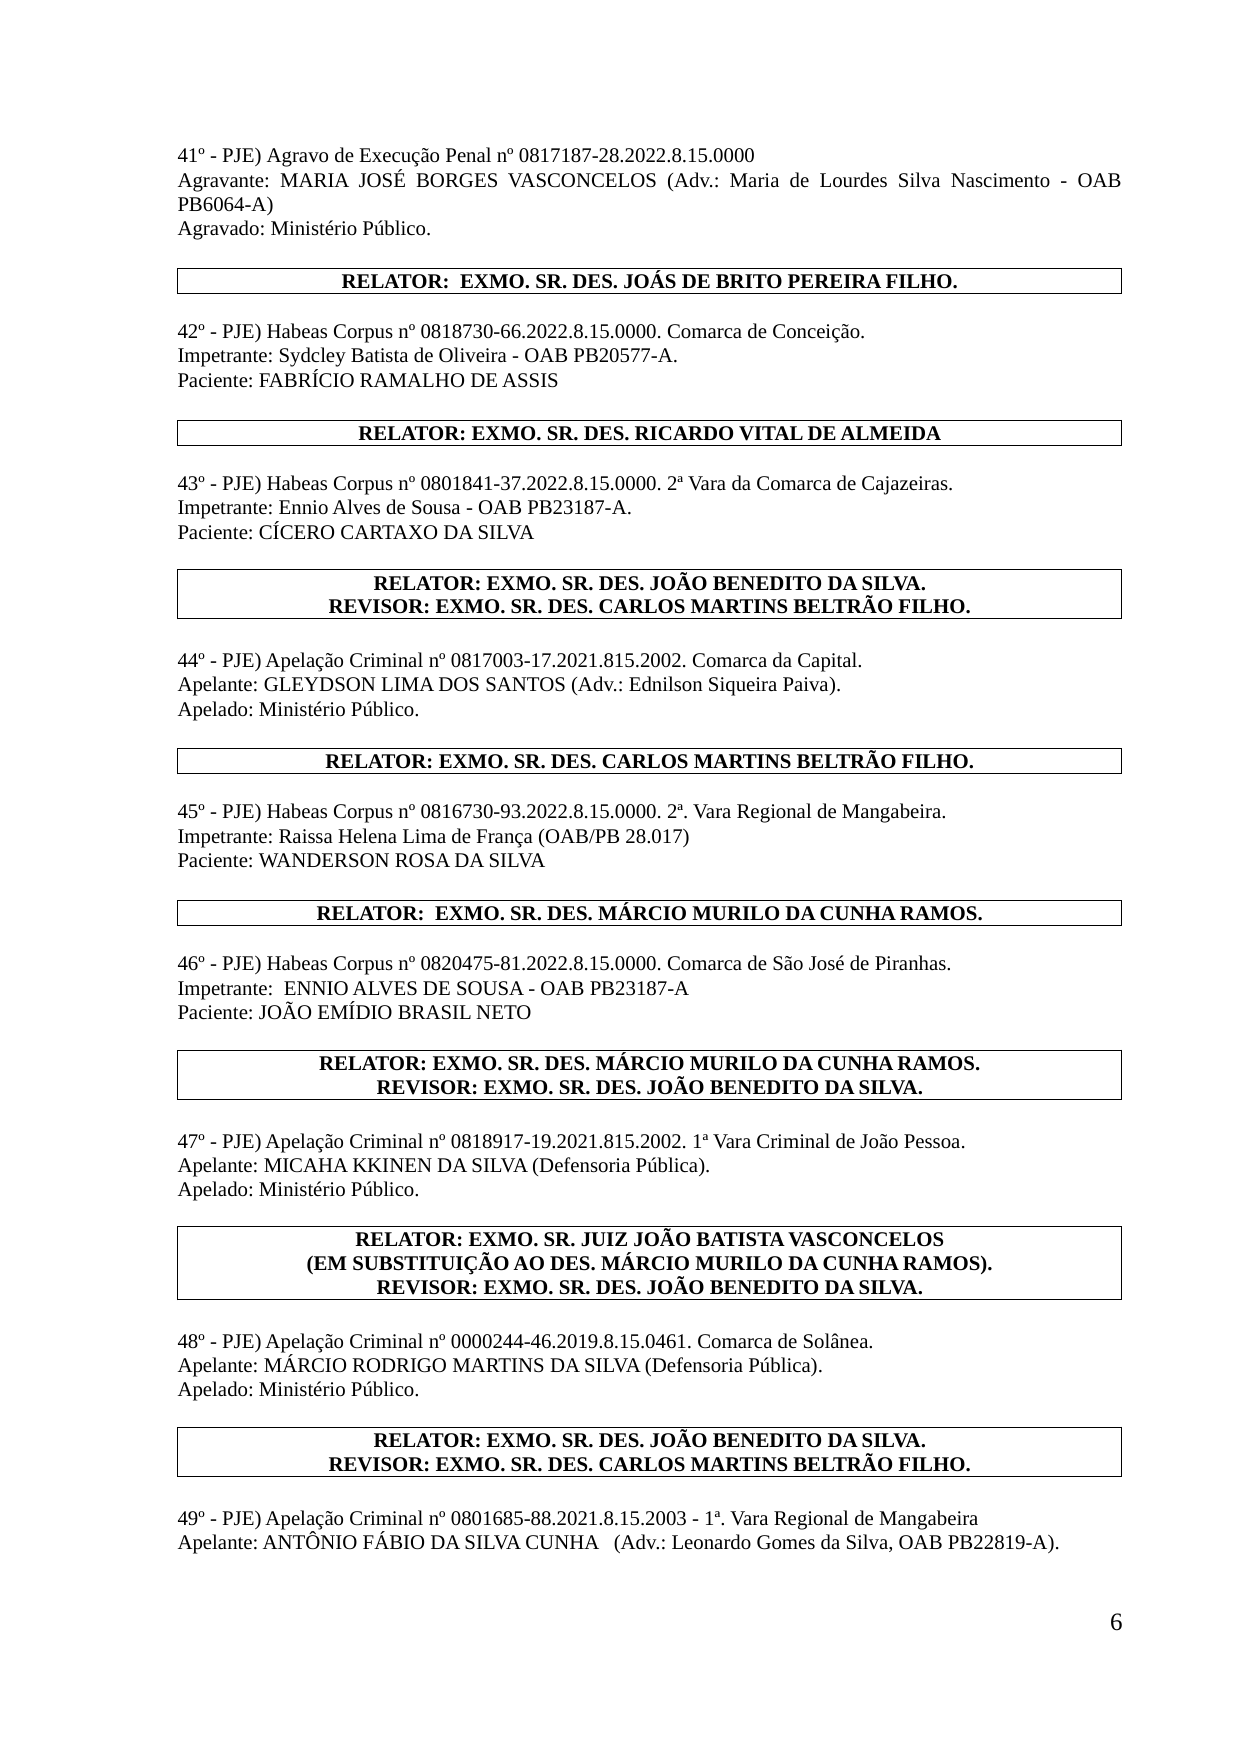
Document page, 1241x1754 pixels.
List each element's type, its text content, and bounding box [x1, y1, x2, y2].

text Impetrante: Raissa Helena Lima de França (OAB/PB 28.017) [177, 824, 1122, 848]
text Agravante: MARIA JOSÉ BORGES VASCONCELOS (Adv.: Maria de Lourdes Silva Nascimento - OAB PB6064-A) [177, 167, 1122, 216]
text Apelado: Ministério Público. [177, 1177, 1122, 1201]
text Paciente: CÍCERO CARTAXO DA SILVA [177, 520, 1122, 544]
text Apelante: MÁRCIO RODRIGO MARTINS DA SILVA (Defensoria Pública). [177, 1353, 1122, 1377]
text 43º - PJE) Habeas Corpus nº 0801841-37.2022.8.15.0000. 2ª Vara da Comarca de Cajazeiras. [177, 471, 1122, 495]
text RELATOR: EXMO. SR. DES. JOÃO BENEDITO DA SILVA. [178, 570, 1121, 593]
text Apelante: ANTÔNIO FÁBIO DA SILVA CUNHA (Adv.: Leonardo Gomes da Silva, OAB PB22819-A). [177, 1529, 1122, 1554]
text 42º - PJE) Habeas Corpus nº 0818730-66.2022.8.15.0000. Comarca de Conceição. [177, 319, 1122, 343]
text RELATOR: EXMO. SR. DES. CARLOS MARTINS BELTRÃO FILHO. [178, 749, 1121, 773]
text 47º - PJE) Apelação Criminal nº 0818917-19.2021.815.2002. 1ª Vara Criminal de João Pessoa. [177, 1128, 1122, 1153]
text RELATOR: EXMO. SR. DES. JOÃO BENEDITO DA SILVA. [178, 1428, 1121, 1451]
text 48º - PJE) Apelação Criminal nº 0000244-46.2019.8.15.0461. Comarca de Solânea. [177, 1329, 1122, 1353]
text Apelante: GLEYDSON LIMA DOS SANTOS (Adv.: Ednilson Siqueira Paiva). [177, 672, 1122, 696]
text REVISOR: EXMO. SR. DES. CARLOS MARTINS BELTRÃO FILHO. [178, 593, 1121, 618]
text Agravado: Ministério Público. [177, 216, 1122, 240]
text Apelante: MICAHA KKINEN DA SILVA (Defensoria Pública). [177, 1153, 1122, 1177]
text RELATOR: EXMO. SR. JUIZ JOÃO BATISTA VASCONCELOS [178, 1227, 1121, 1250]
text Paciente: JOÃO EMÍDIO BRASIL NETO [177, 1000, 1122, 1024]
text Impetrante: Ennio Alves de Sousa - OAB PB23187-A. [177, 495, 1122, 519]
text REVISOR: EXMO. SR. DES. JOÃO BENEDITO DA SILVA. [178, 1274, 1121, 1299]
text Impetrante: ENNIO ALVES DE SOUSA - OAB PB23187-A [177, 976, 1122, 999]
text REVISOR: EXMO. SR. DES. CARLOS MARTINS BELTRÃO FILHO. [178, 1451, 1121, 1476]
text (EM SUBSTITUIÇÃO AO DES. MÁRCIO MURILO DA CUNHA RAMOS). [178, 1250, 1121, 1274]
text 49º - PJE) Apelação Criminal nº 0801685-88.2021.8.15.2003 - 1ª. Vara Regional de Mangabeira [177, 1506, 1122, 1529]
text Apelado: Ministério Público. [177, 696, 1122, 721]
text REVISOR: EXMO. SR. DES. JOÃO BENEDITO DA SILVA. [178, 1074, 1121, 1099]
text 46º - PJE) Habeas Corpus nº 0820475-81.2022.8.15.0000. Comarca de São José de Piranhas. [177, 951, 1122, 975]
text 41º - PJE) Agravo de Execução Penal nº 0817187-28.2022.8.15.0000 [177, 143, 1122, 167]
text RELATOR: EXMO. SR. DES. MÁRCIO MURILO DA CUNHA RAMOS. [178, 901, 1121, 925]
text RELATOR: EXMO. SR. DES. JOÁS DE BRITO PEREIRA FILHO. [178, 269, 1121, 293]
text Impetrante: Sydcley Batista de Oliveira - OAB PB20577-A. [177, 343, 1122, 367]
text RELATOR: EXMO. SR. DES. RICARDO VITAL DE ALMEIDA [178, 421, 1121, 445]
text Apelado: Ministério Público. [177, 1377, 1122, 1401]
text 44º - PJE) Apelação Criminal nº 0817003-17.2021.815.2002. Comarca da Capital. [177, 648, 1122, 672]
text RELATOR: EXMO. SR. DES. MÁRCIO MURILO DA CUNHA RAMOS. [178, 1051, 1121, 1074]
text Paciente: WANDERSON ROSA DA SILVA [177, 848, 1122, 872]
text Paciente: FABRÍCIO RAMALHO DE ASSIS [177, 368, 1122, 392]
text 45º - PJE) Habeas Corpus nº 0816730-93.2022.8.15.0000. 2ª. Vara Regional de Mangabeira. [177, 799, 1122, 823]
